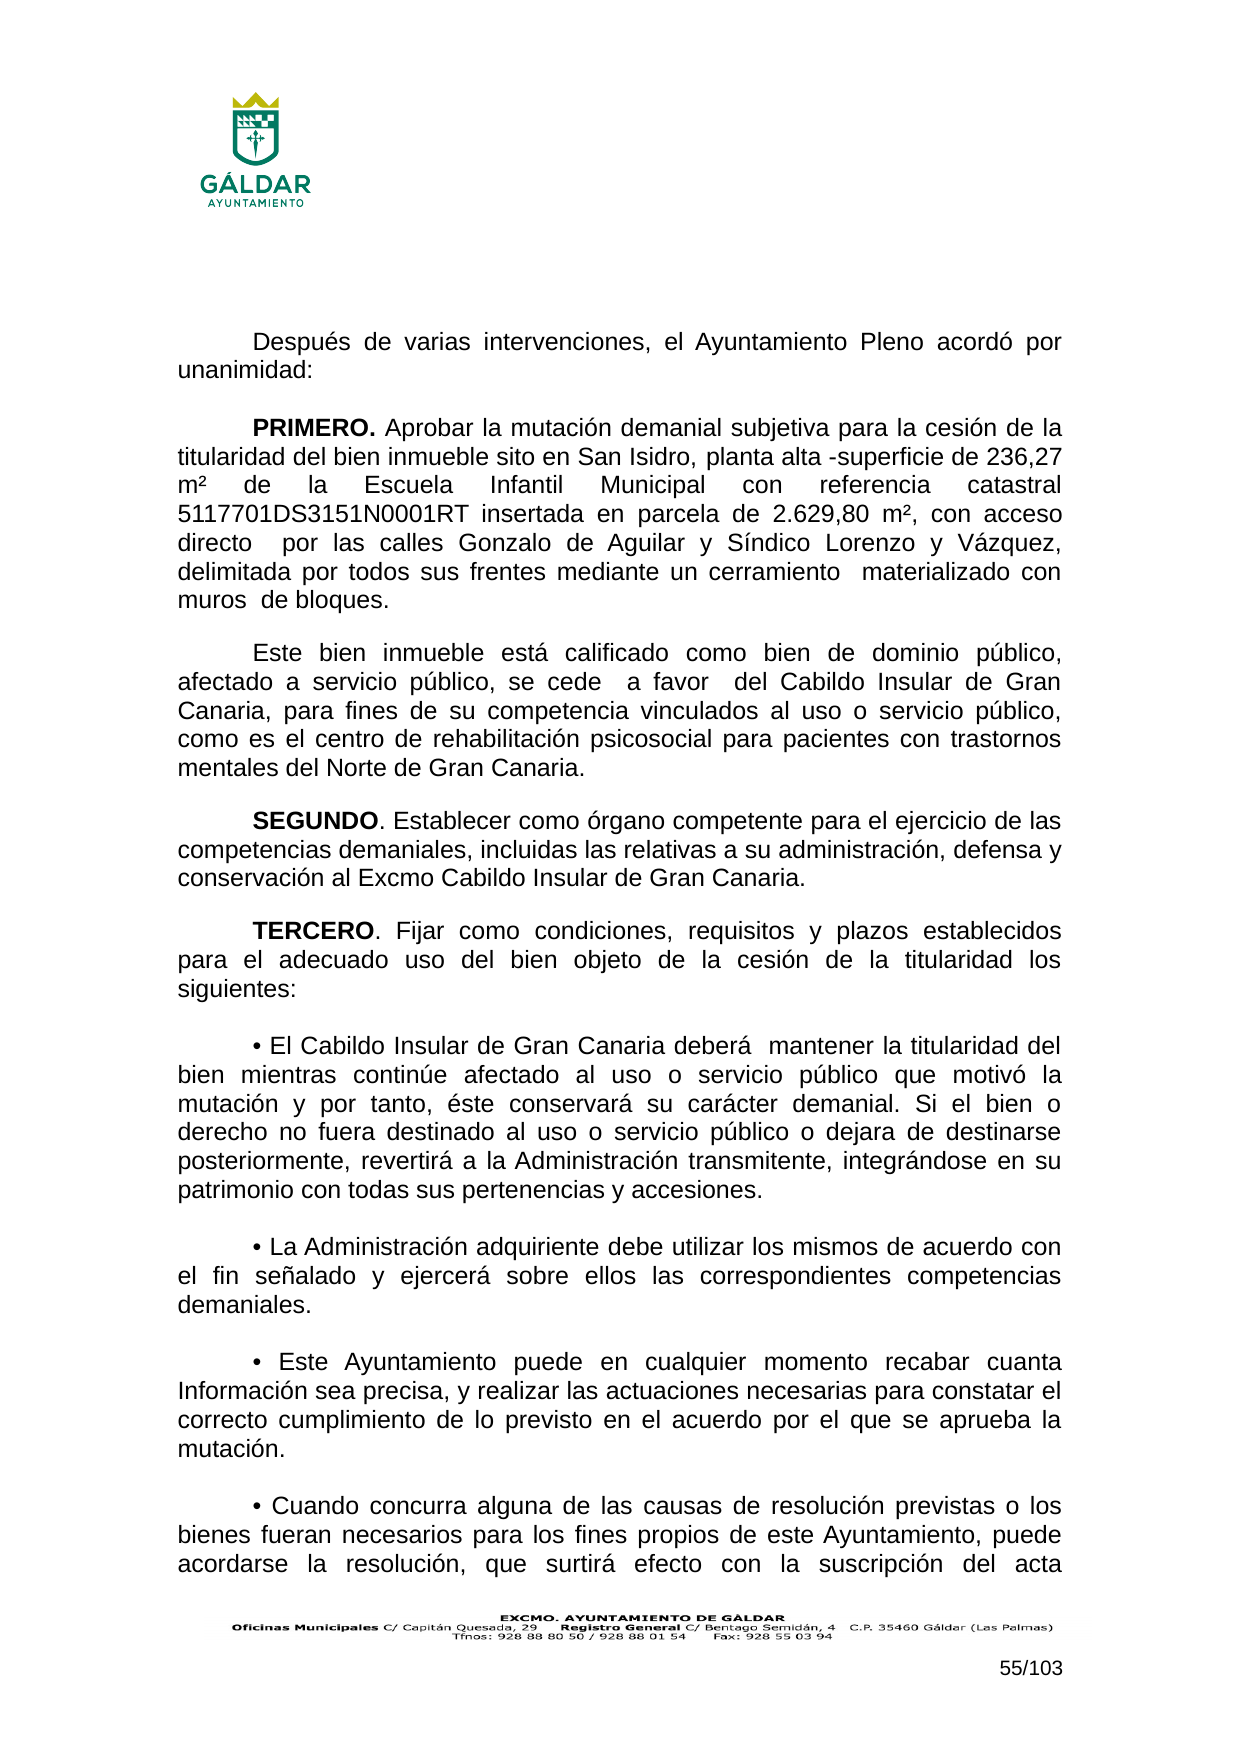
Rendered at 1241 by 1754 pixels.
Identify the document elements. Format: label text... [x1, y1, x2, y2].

text • La Administración adquiriente debe utilizar los mismos de acuerdo con el fin señalado y ejercerá sobre ellos las correspondientes competencias demaniales. [177, 1232, 1063, 1318]
text Después de varias intervenciones, el Ayuntamiento Pleno acordó por unanimidad: [177, 327, 1063, 384]
text • Cuando concurra alguna de las causas de resolución previstas o los bienes fueran necesarios para los fines propios de este Ayuntamiento, puede acordarse la resolución, que surtirá efecto con la suscripción del acta [177, 1491, 1063, 1577]
text SEGUNDO. Establecer como órgano competente para el ejercicio de las competencias demaniales, incluidas las relativas a su administración, defensa y conservación al Excmo Cabildo Insular de Gran Canaria. [177, 806, 1063, 892]
picture [182, 73, 328, 225]
text PRIMERO. Aprobar la mutación demanial subjetiva para la cesión de la titularidad del bien inmueble sito en San Isidro, planta alta -superficie de 236,27 m² de la Escuela Infantil Municipal con referencia catastral 5117701DS3151N0001RT insertada en parcela de 2.629,80 m², con acceso directo por las calles Gonzalo de Aguilar y Síndico Lorenzo y Vázquez, delimitada por todos sus frentes mediante un cerramiento materializado con muros de bloques. [177, 413, 1063, 614]
picture [237, 1614, 1059, 1640]
text Este bien inmueble está calificado como bien de dominio público, afectado a servicio público, se cede a favor del Cabildo Insular de Gran Canaria, para fines de su competencia vinculados al uso o servicio público, como es el centro de rehabilitación psicosocial para pacientes con trastornos mentales del Norte de Gran Canaria. [177, 638, 1063, 782]
text TERCERO. Fijar como condiciones, requisitos y plazos establecidos para el adecuado uso del bien objeto de la cesión de la titularidad los siguientes: [177, 916, 1063, 1002]
text • Este Ayuntamiento puede en cualquier momento recabar cuanta Información sea precisa, y realizar las actuaciones necesarias para constatar el correcto cumplimiento de lo previsto en el acuerdo por el que se aprueba la mutación. [177, 1347, 1063, 1462]
text • El Cabildo Insular de Gran Canaria deberá mantener la titularidad del bien mientras continúe afectado al uso o servicio público que motivó la mutación y por tanto, éste conservará su carácter demanial. Si el bien o derecho no fuera destinado al uso o servicio público o dejara de destinarse posteriormente, revertirá a la Administración transmitente, integrándose en su patrimonio con todas sus pertenencias y accesiones. [177, 1031, 1063, 1203]
